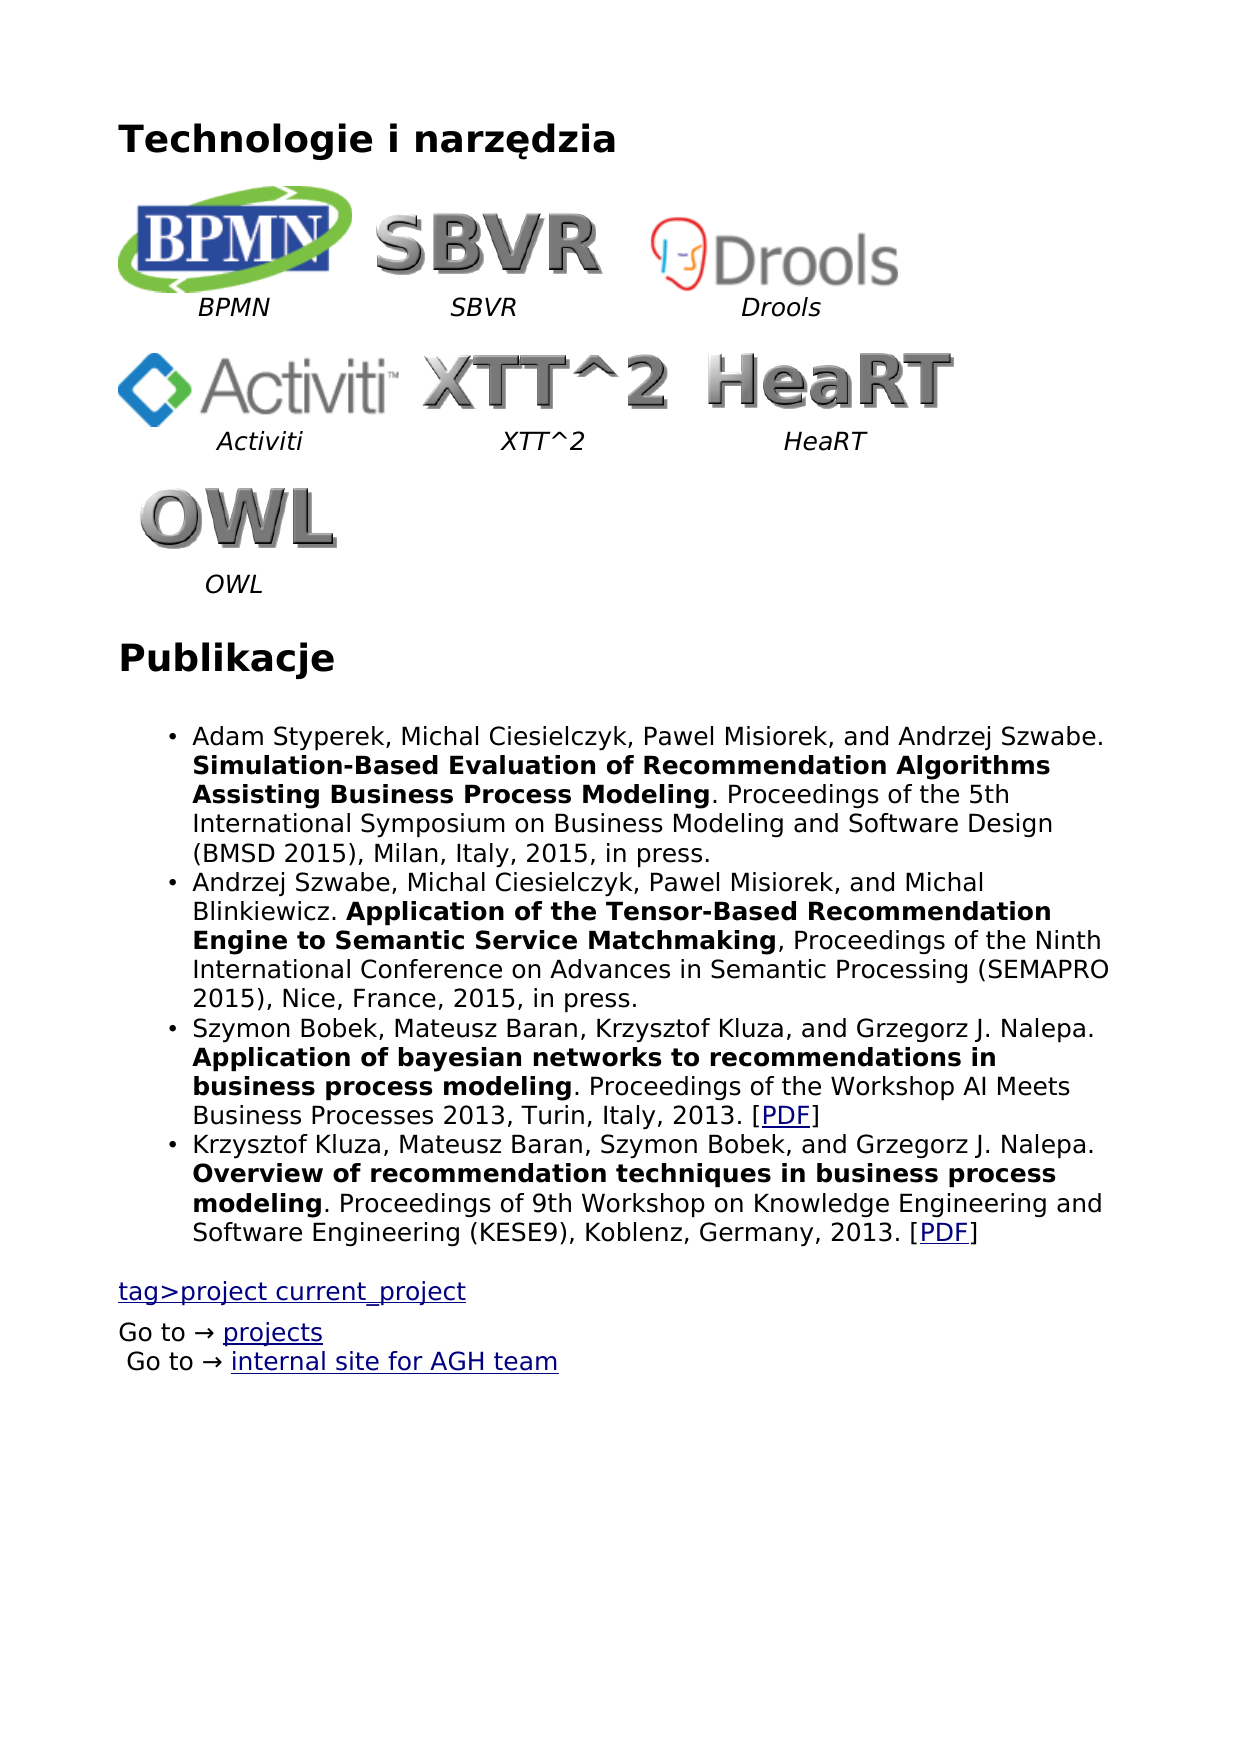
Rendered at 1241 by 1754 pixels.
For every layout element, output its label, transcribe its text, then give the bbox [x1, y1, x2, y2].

subtitle Technologie i narzędzia [118, 118, 1122, 162]
text BPMN [118, 293, 352, 322]
text Activiti [118, 427, 404, 456]
text XTT^2 [404, 427, 685, 456]
text Go to → projects Go to → internal site for AGH team [118, 1318, 1122, 1377]
text Drools [618, 293, 946, 322]
list Szymon Bobek, Mateusz Baran, Krzysztof Kluza, and Grzegorz J. Nalepa. Application of bayesian networks to recommendations in business process modeling. Proceedings of the Workshop AI Meets Business Processes 2013, Turin, Italy, 2013. [PDF] [177, 1014, 1122, 1131]
text SBVR [352, 293, 618, 322]
list Andrzej Szwabe, Michal Ciesielczyk, Pawel Misiorek, and Michal Blinkiewicz. Application of the Tensor-Based Recommendation Engine to Semantic Service Matchmaking, Proceedings of the Ninth International Conference on Advances in Semantic Processing (SEMAPRO 2015), Nice, France, 2015, in press. [177, 868, 1122, 1014]
picture [118, 186, 947, 293]
subtitle Publikacje [118, 637, 1122, 680]
picture [118, 468, 353, 570]
list Krzysztof Kluza, Mateusz Baran, Szymon Bobek, and Grzegorz J. Nalepa. Overview of recommendation techniques in business process modeling. Proceedings of 9th Workshop on Knowledge Engineering and Software Engineering (KESE9), Koblenz, Germany, 2013. [PDF] [177, 1131, 1122, 1247]
text tag>project current_project [118, 1277, 1122, 1306]
list Adam Styperek, Michal Ciesielczyk, Pawel Misiorek, and Andrzej Szwabe. Simulation-Based Evaluation of Recommendation Algorithms Assisting Business Process Modeling. Proceedings of the 5th International Symposium on Business Modeling and Software Design (BMSD 2015), Milan, Italy, 2015, in press. [177, 722, 1122, 868]
text HeaRT [685, 427, 967, 456]
text OWL [118, 570, 352, 599]
picture [118, 334, 967, 427]
